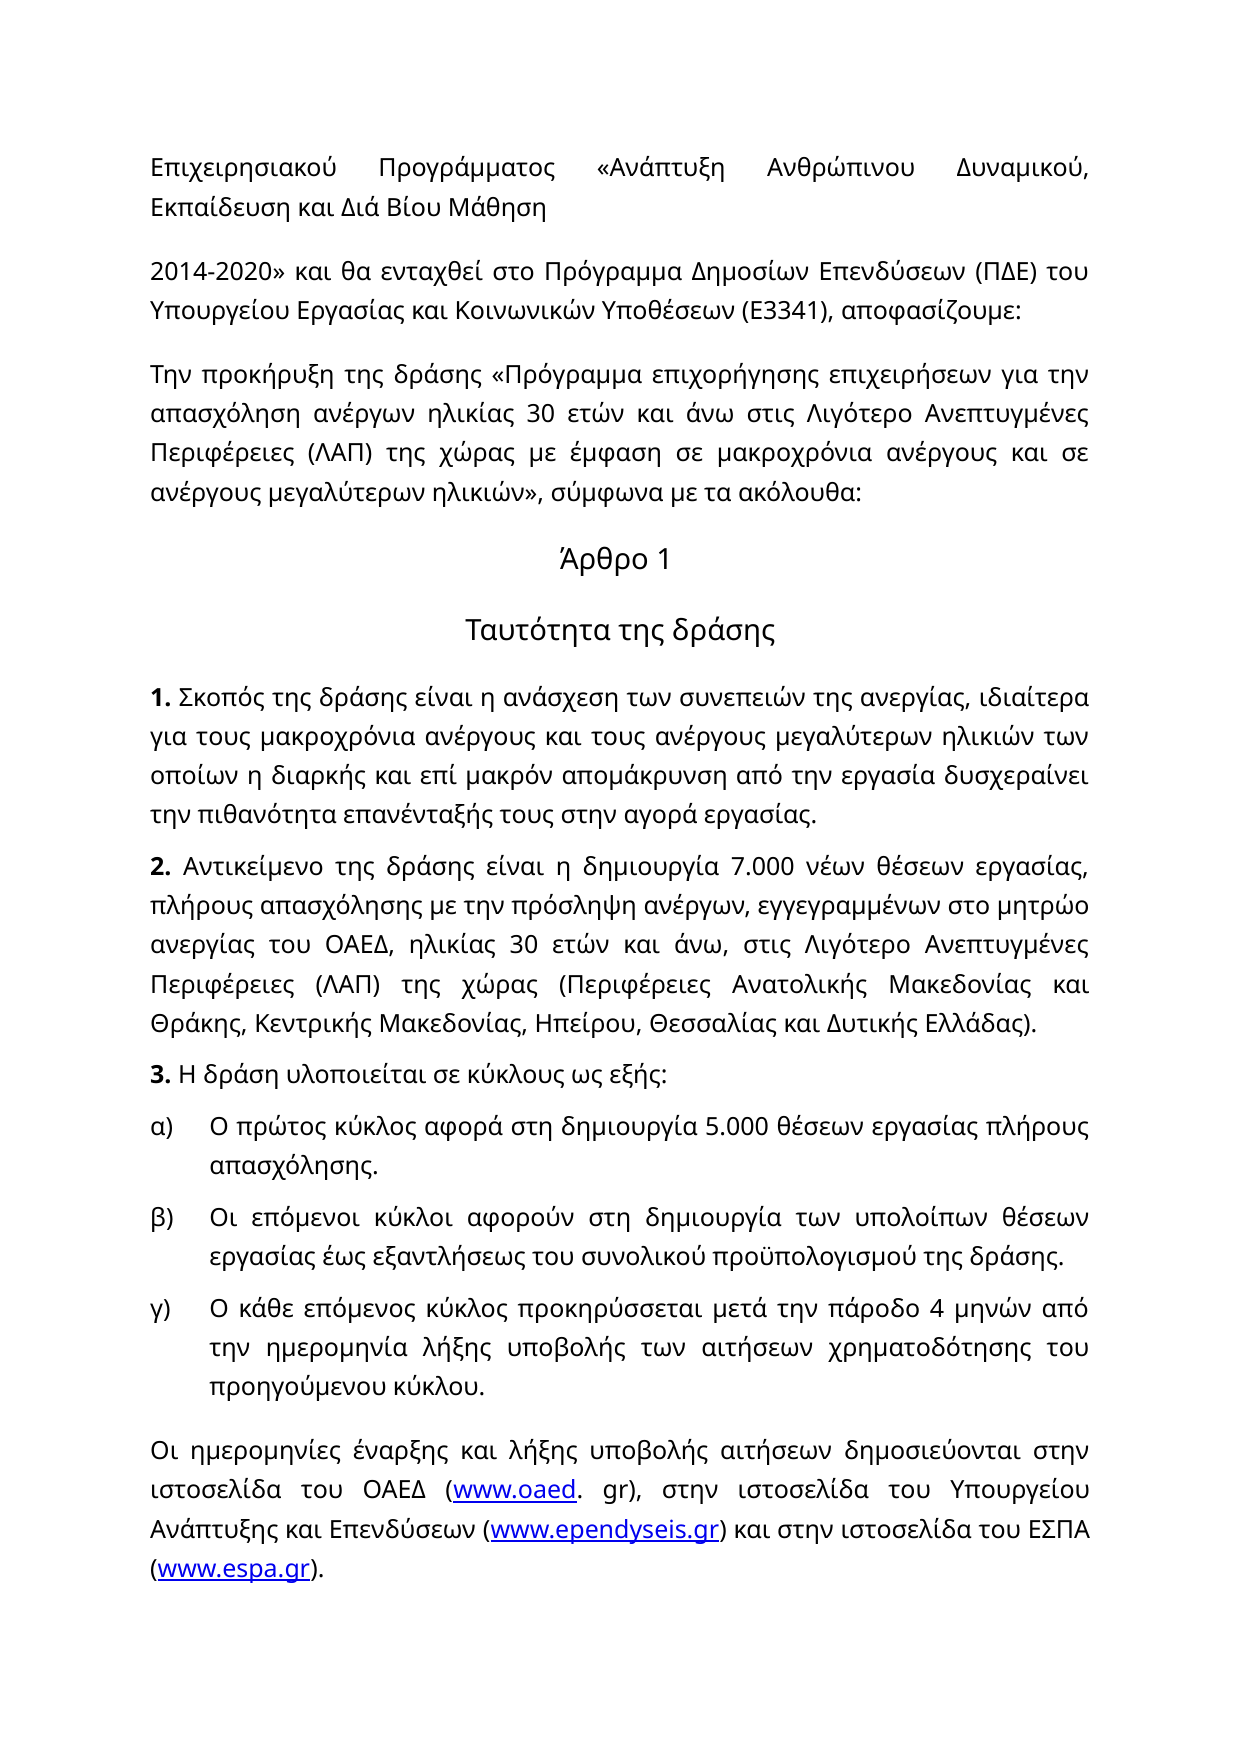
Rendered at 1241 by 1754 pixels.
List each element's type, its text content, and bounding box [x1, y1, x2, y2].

text Οι ημερομηνίες έναρξης και λήξης υποβολής αιτήσεων δημοσιεύονται στην ιστοσελίδα του ΟΑΕΔ (www.oaed. gr), στην ιστοσελίδα του Υπουργείου Ανάπτυξης και Επενδύσεων (www.ependyseis.gr) και στην ιστοσελίδα του ΕΣΠΑ (www.espa.gr). [150, 1433, 1090, 1584]
subtitle Άρθρο 1 [150, 538, 1090, 578]
subtitle Ταυτότητα της δράσης [150, 609, 1090, 649]
list γ) Ο κάθε επόμενος κύκλος προκηρύσσεται μετά την πάροδο 4 μηνών από την ημερομηνία λήξης υποβολής των αιτήσεων χρηματοδότησης του προηγούμενου κύκλου. [150, 1290, 1090, 1403]
text 1. Σκοπός της δράσης είναι η ανάσχεση των συνεπειών της ανεργίας, ιδιαίτερα για τους μακροχρόνια ανέργους και τους ανέργους μεγαλύτερων ηλικιών των οποίων η διαρκής και επί μακρόν απομάκρυνση από την εργασία δυσχεραίνει την πιθανότητα επανένταξής τους στην αγορά εργασίας. [150, 679, 1090, 831]
text 2014-2020» και θα ενταχθεί στο Πρόγραμμα Δημοσίων Επενδύσεων (ΠΔΕ) του Υπουργείου Εργασίας και Κοινωνικών Υποθέσεων (Ε3341), αποφασίζουμε: [150, 253, 1090, 327]
text Επιχειρησιακού Προγράμματος «Ανάπτυξη Ανθρώπινου Δυναμικού, Εκπαίδευση και Διά Βίου Μάθηση [150, 150, 1090, 223]
list β) Οι επόμενοι κύκλοι αφορούν στη δημιουργία των υπολοίπων θέσεων εργασίας έως εξαντλήσεως του συνολικού προϋπολογισμού της δράσης. [150, 1199, 1090, 1273]
text 3. Η δράση υλοποιείται σε κύκλους ως εξής: [150, 1057, 1090, 1091]
list α) Ο πρώτος κύκλος αφορά στη δημιουργία 5.000 θέσεων εργασίας πλήρους απασχόλησης. [150, 1109, 1090, 1182]
text 2. Αντικείμενο της δράσης είναι η δημιουργία 7.000 νέων θέσεων εργασίας, πλήρους απασχόλησης με την πρόσληψη ανέργων, εγγεγραμμένων στο μητρώο ανεργίας του ΟΑΕΔ, ηλικίας 30 ετών και άνω, στις Λιγότερο Ανεπτυγμένες Περιφέρειες (ΛΑΠ) της χώρας (Περιφέρειες Ανατολικής Μακεδονίας και Θράκης, Κεντρικής Μακεδονίας, Ηπείρου, Θεσσαλίας και Δυτικής Ελλάδας). [150, 849, 1090, 1039]
text Την προκήρυξη της δράσης «Πρόγραμμα επιχορήγησης επιχειρήσεων για την απασχόληση ανέργων ηλικίας 30 ετών και άνω στις Λιγότερο Ανεπτυγμένες Περιφέρειες (ΛΑΠ) της χώρας με έμφαση σε μακροχρόνια ανέργους και σε ανέργους μεγαλύτερων ηλικιών», σύμφωνα με τα ακόλουθα: [150, 357, 1090, 508]
